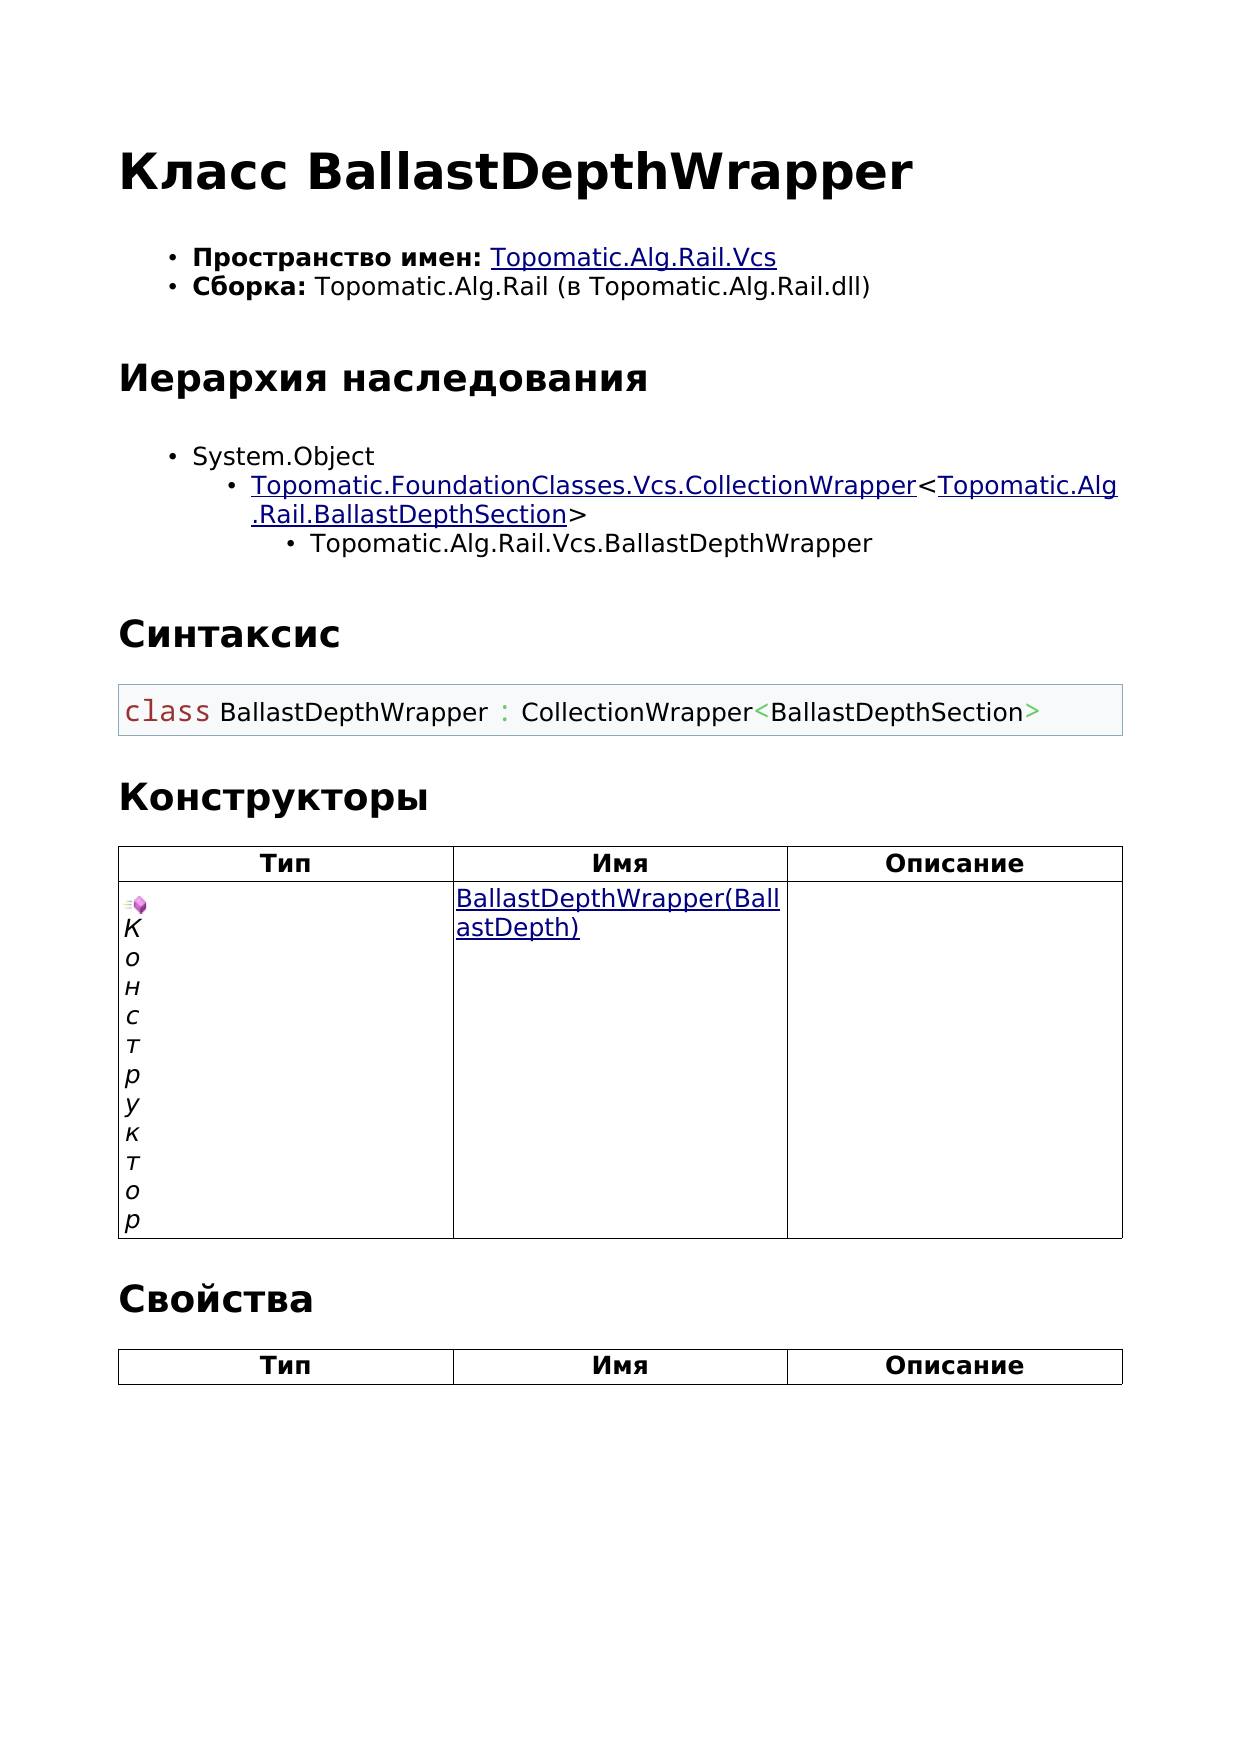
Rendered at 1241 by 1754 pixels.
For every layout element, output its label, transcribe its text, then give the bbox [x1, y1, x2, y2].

list Сборка: Topomatic.Alg.Rail (в Topomatic.Alg.Rail.dll) [177, 272, 1122, 302]
subtitle Свойства [118, 1278, 1122, 1321]
subtitle Класс BallastDepthWrapper [118, 143, 1122, 201]
table_header Описание [788, 1350, 1122, 1384]
table_header Имя [454, 847, 787, 881]
subtitle Синтаксис [118, 613, 1122, 657]
table_header Тип [119, 847, 453, 881]
list Пространство имен: Topomatic.Alg.Rail.Vcs [177, 243, 1122, 272]
table_cell BallastDepthWrapper(BallastDepth) [454, 882, 787, 1238]
picture [121, 896, 147, 914]
table_header Тип [119, 1350, 453, 1384]
list Topomatic.FoundationClasses.Vcs.CollectionWrapper<Topomatic.Alg.Rail.BallastDepthSection> [236, 471, 1122, 529]
table_cell [119, 882, 453, 1238]
table_header Описание [788, 847, 1122, 881]
subtitle Конструкторы [118, 775, 1122, 819]
table_header Имя [454, 1350, 787, 1384]
list System.Object [177, 442, 1122, 471]
table_cell [788, 882, 1122, 1238]
table_header class BallastDepthWrapper : CollectionWrapper<BallastDepthSection> [119, 685, 1122, 735]
list Topomatic.Alg.Rail.Vcs.BallastDepthWrapper [295, 529, 1122, 558]
subtitle Иерархия наследования [118, 356, 1122, 400]
